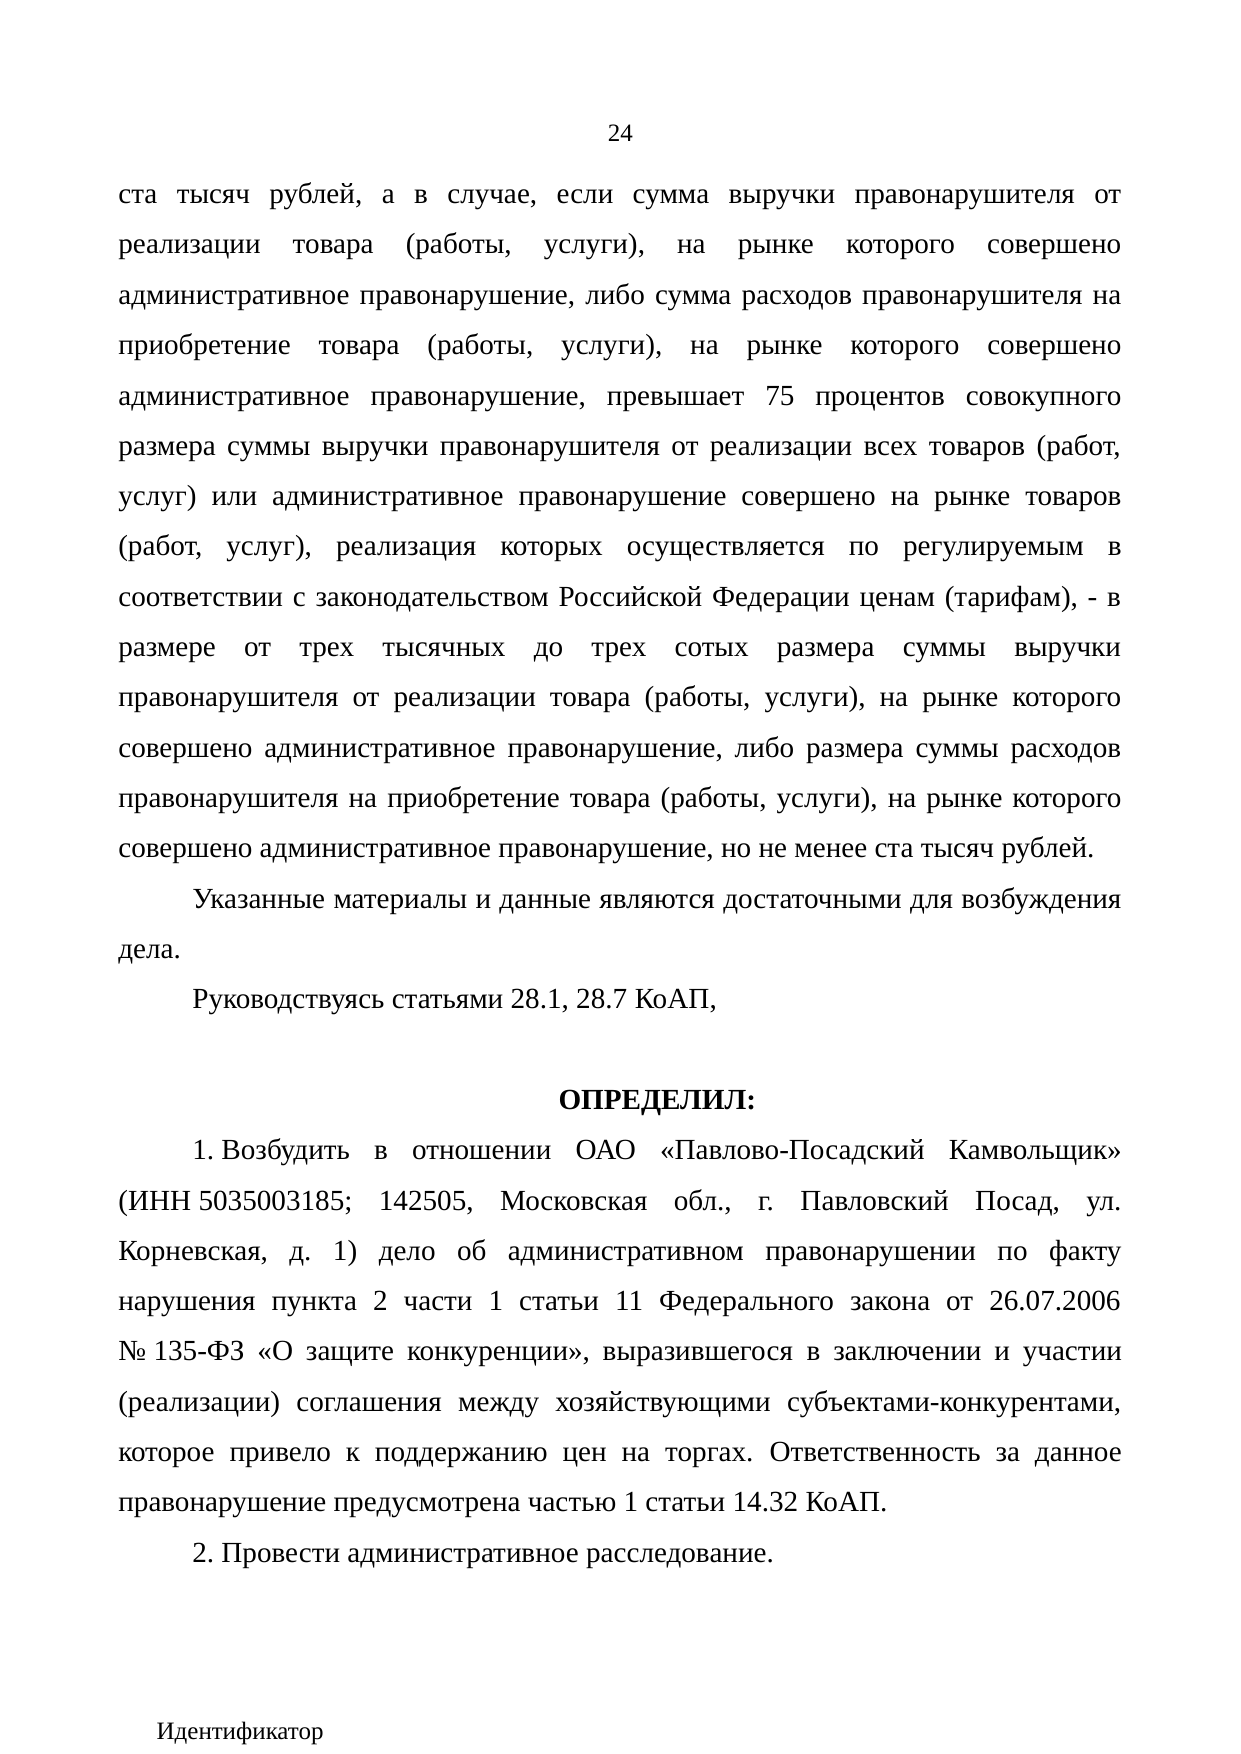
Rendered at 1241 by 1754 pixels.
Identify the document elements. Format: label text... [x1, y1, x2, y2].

text Указанные материалы и данные являются достаточными для возбуждения дела. [118, 881, 1122, 964]
text 2. Провести административное расследование. [118, 1535, 1122, 1568]
text ОПРЕДЕЛИЛ: [118, 1082, 1122, 1116]
text 1. Возбудить в отношении ОАО «Павлово-Посадский Камвольщик» (ИНН 5035003185; 142505, Московская обл., г. Павловский Посад, ул. Корневская, д. 1) дело об административном правонарушении по факту нарушения пункта 2 части 1 статьи 11 Федерального закона от 26.07.2006 № 135-ФЗ «О защите конкуренции», выразившегося в заключении и участии (реализации) соглашения между хозяйствующими субъектами-конкурентами, которое привело к поддержанию цен на торгах. Ответственность за данное правонарушение предусмотрена частью 1 статьи 14.32 КоАП. [118, 1132, 1122, 1518]
text ста тысяч рублей, а в случае, если сумма выручки правонарушителя от реализации товара (работы, услуги), на рынке которого совершено административное правонарушение, либо сумма расходов правонарушителя на приобретение товара (работы, услуги), на рынке которого совершено административное правонарушение, превышает 75 процентов совокупного размера суммы выручки правонарушителя от реализации всех товаров (работ, услуг) или административное правонарушение совершено на рынке товаров (работ, услуг), реализация которых осуществляется по регулируемым в соответствии с законодательством Российской Федерации ценам (тарифам), - в размере от трех тысячных до трех сотых размера суммы выручки правонарушителя от реализации товара (работы, услуги), на рынке которого совершено административное правонарушение, либо размера суммы расходов правонарушителя на приобретение товара (работы, услуги), на рынке которого совершено административное правонарушение, но не менее ста тысяч рублей. [118, 176, 1122, 864]
text Руководствуясь статьями 28.1, 28.7 КоАП, [118, 981, 1122, 1015]
